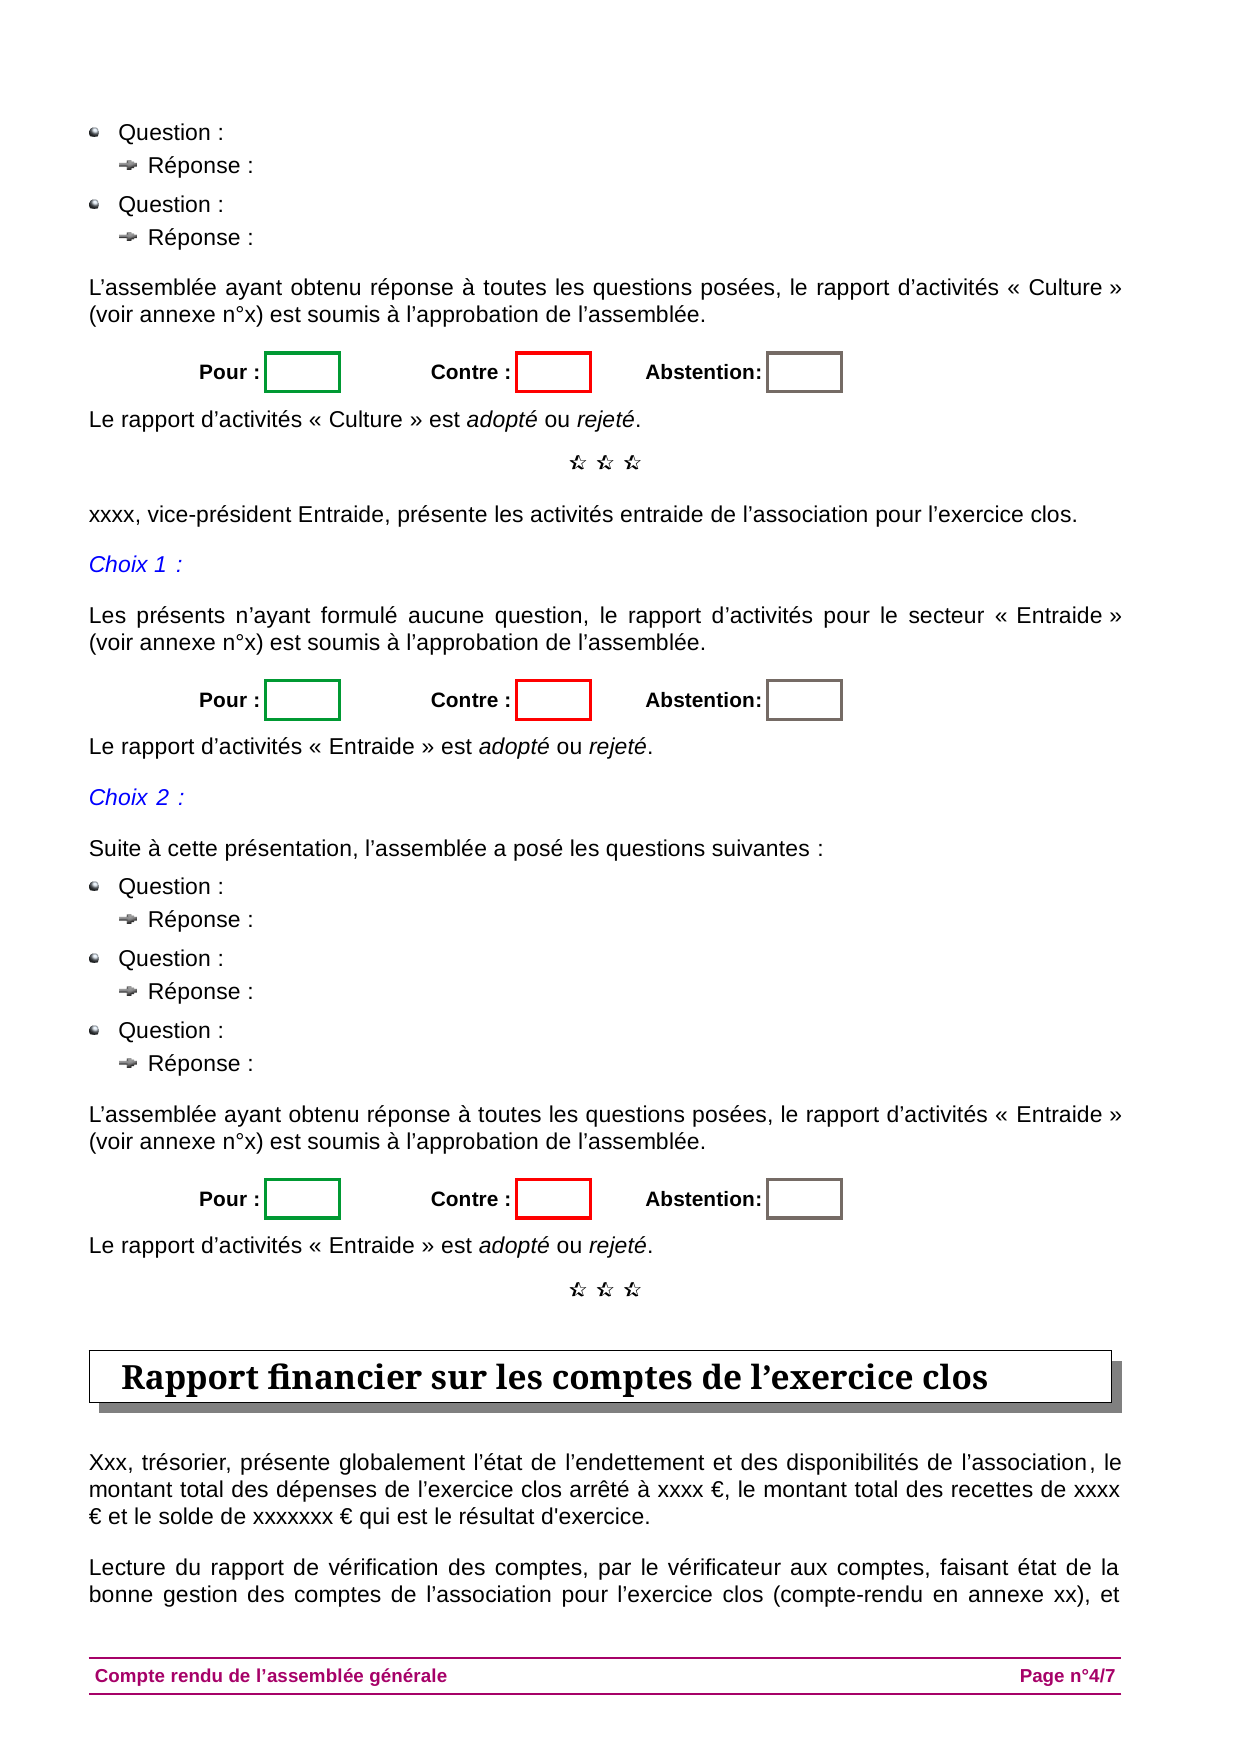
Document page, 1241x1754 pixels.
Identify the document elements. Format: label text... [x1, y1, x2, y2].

table_header [518, 1181, 589, 1216]
table_header Pour : [89, 679, 264, 718]
text L’assemblée ayant obtenu réponse à toutes les questions posées, le rapport d’activités « Culture » (voir annexe n°x) est soumis à l’approbation de l’assemblée. [88, 274, 1122, 328]
table_header [769, 1181, 840, 1216]
table_header [267, 355, 338, 390]
text Choix 1 : [88, 551, 1122, 578]
text Le rapport d’activités « Culture » est adopté ou rejeté. [88, 405, 1122, 432]
table_header [1033, 351, 1122, 390]
table_header Contre : [341, 1178, 515, 1216]
table_header [518, 682, 589, 718]
list Réponse : [118, 1049, 1122, 1077]
text Suite à cette présentation, l’assemblée a posé les questions suivantes : [88, 834, 1122, 861]
text Choix 2 : [88, 783, 1122, 810]
text  [88, 1282, 1122, 1303]
table_header Contre : [341, 351, 515, 390]
text Xxx, trésorier, présente globalement l’état de l’endettement et des disponibilités de l’association, le montant total des dépenses de l’exercice clos arrêté à xxxx €, le montant total des recettes de xxxx € et le solde de xxxxxxx € qui est le résultat d'exercice. [88, 1448, 1122, 1529]
picture [89, 1025, 99, 1035]
table_header [843, 679, 1033, 718]
text Rapport financier sur les comptes de l’exercice clos [90, 1351, 1111, 1402]
list Question : [88, 1016, 1122, 1043]
picture [119, 1058, 137, 1068]
table_header [518, 355, 589, 390]
text L’assemblée ayant obtenu réponse à toutes les questions posées, le rapport d’activités « Entraide » (voir annexe n°x) est soumis à l’approbation de l’assemblée. [88, 1100, 1122, 1154]
table_header Pour : [89, 1178, 264, 1216]
text Les présents n’ayant formulé aucune question, le rapport d’activités pour le secteur « Entraide » (voir annexe n°x) est soumis à l’approbation de l’assemblée. [88, 601, 1122, 656]
text xxxx, vice-président Entraide, présente les activités entraide de l’association pour l’exercice clos. [88, 500, 1122, 527]
table_header [769, 682, 840, 718]
list Question : [88, 190, 1122, 217]
table_header [267, 682, 338, 718]
list Réponse : [118, 223, 1122, 250]
text Lecture du rapport de vérification des comptes, par le vérificateur aux comptes, faisant état de la bonne gestion des comptes de l’association pour l’exercice clos (compte-rendu en annexe xx), et [88, 1553, 1122, 1607]
table_header [1033, 679, 1122, 718]
picture [119, 914, 137, 924]
table_header Abstention: [592, 351, 766, 390]
text  [88, 456, 1122, 477]
list Question : [88, 944, 1122, 972]
text Le rapport d’activités « Entraide » est adopté ou rejeté. [88, 1231, 1122, 1258]
table_header Abstention: [592, 679, 766, 718]
text Le rapport d’activités « Entraide » est adopté ou rejeté. [88, 733, 1122, 760]
table_header Contre : [341, 679, 515, 718]
table_header [843, 1178, 1033, 1216]
table_header [769, 355, 840, 390]
table_header [843, 351, 1033, 390]
list Réponse : [118, 151, 1122, 178]
table_header [267, 1181, 338, 1216]
list Question : [88, 873, 1122, 900]
table_header Pour : [89, 351, 264, 390]
table_header [1033, 1178, 1122, 1216]
picture [89, 127, 99, 137]
picture [119, 986, 137, 996]
picture [89, 953, 99, 963]
table_header Abstention: [592, 1178, 766, 1216]
list Réponse : [118, 978, 1122, 1005]
picture [89, 881, 99, 891]
picture [119, 232, 137, 241]
list Réponse : [118, 906, 1122, 933]
list Question : [88, 118, 1122, 145]
picture [119, 160, 137, 170]
picture [89, 199, 99, 209]
